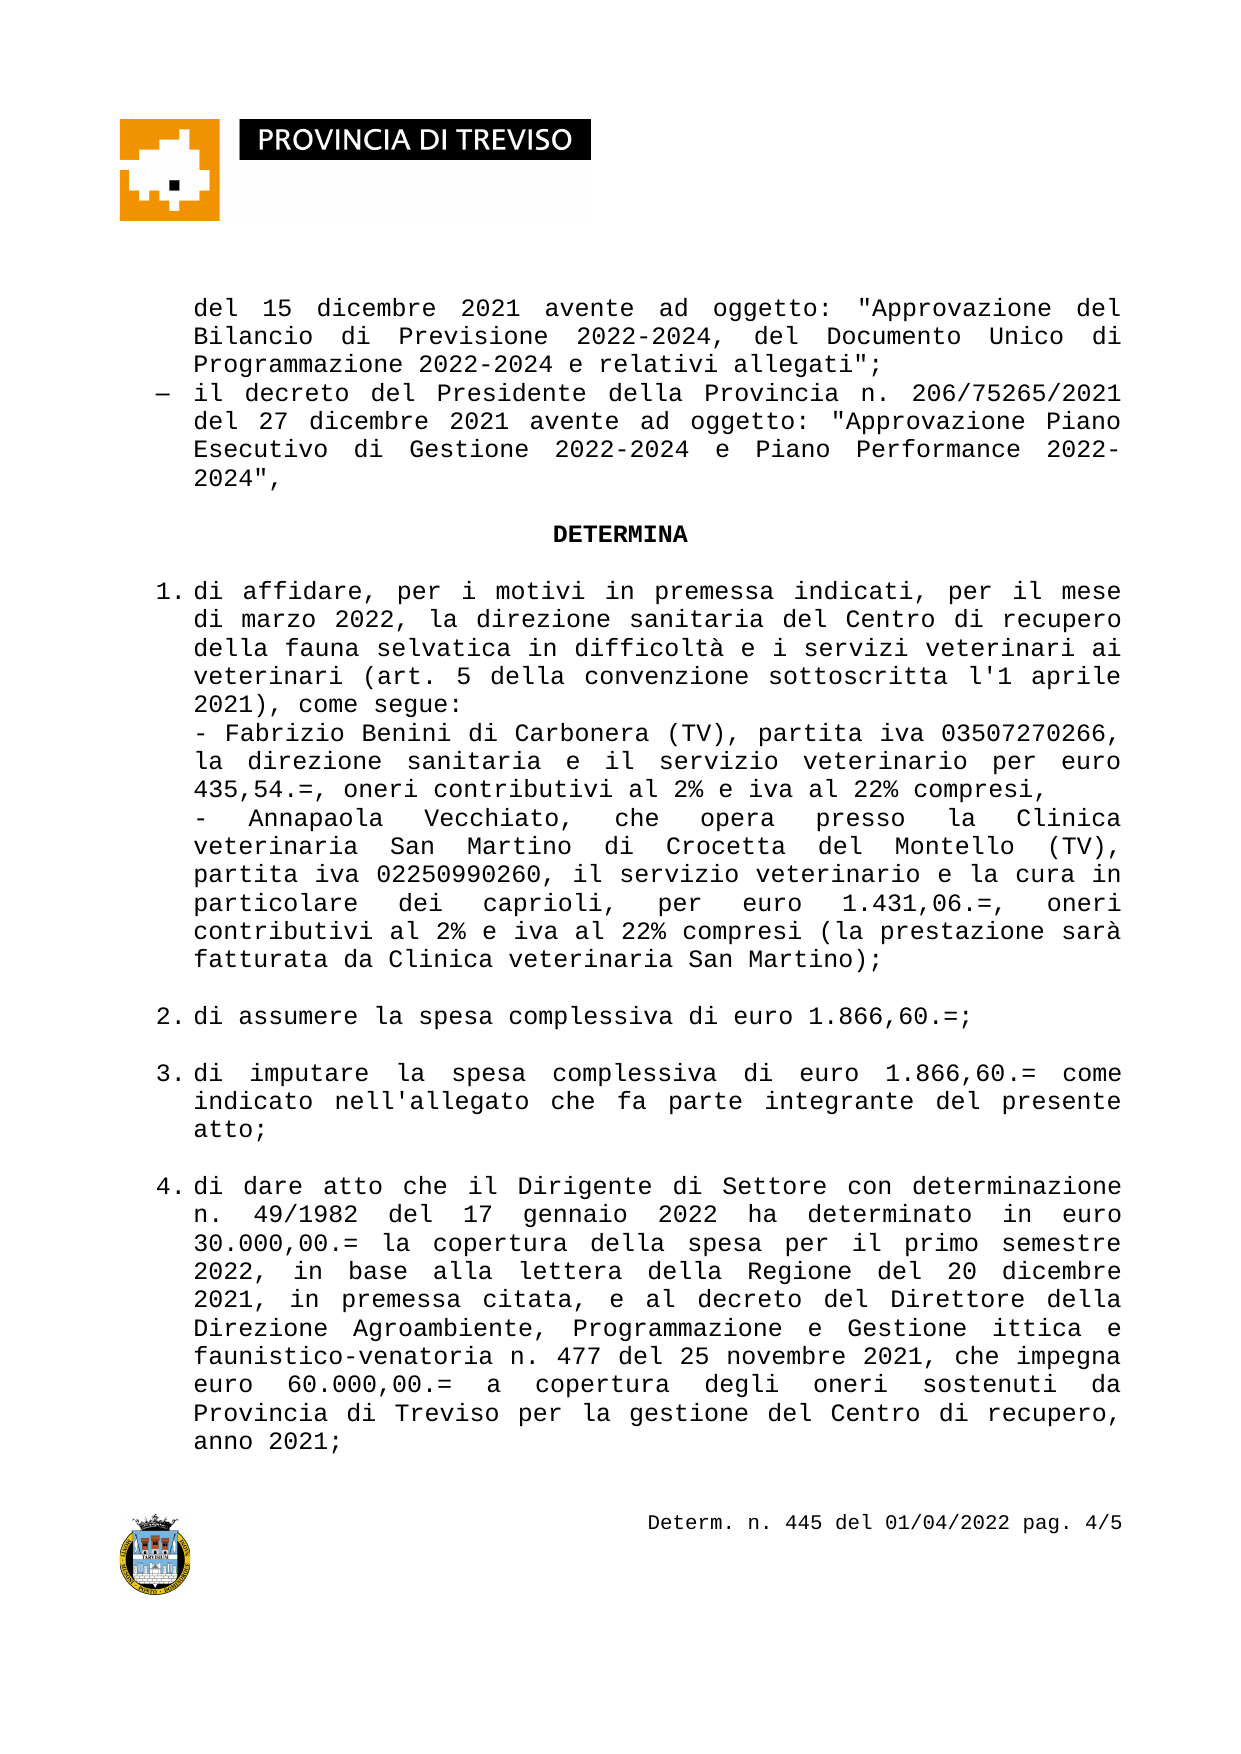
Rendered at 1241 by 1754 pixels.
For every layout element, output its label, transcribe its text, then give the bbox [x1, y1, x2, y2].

list di dare atto che il Dirigente di Settore con determinazione n. 49/1982 del 17 gennaio 2022 ha determinato in euro 30.000,00.= la copertura della spesa per il primo semestre 2022, in base alla lettera della Regione del 20 dicembre 2021, in premessa citata, e al decreto del Direttore della Direzione Agroambiente, Programmazione e Gestione ittica e faunistico-venatoria n. 477 del 25 novembre 2021, che impegna euro 60.000,00.= a copertura degli oneri sostenuti da Provincia di Treviso per la gestione del Centro di recupero, anno 2021; [156, 1173, 1122, 1457]
list del 15 dicembre 2021 avente ad oggetto: "Approvazione del Bilancio di Previsione 2022-2024, del Documento Unico di Programmazione 2022-2024 e relativi allegati"; [156, 295, 1122, 380]
text DETERMINA [118, 522, 1122, 550]
list il decreto del Presidente della Provincia n. 206/75265/2021 del 27 dicembre 2021 avente ad oggetto: "Approvazione Piano Esecutivo di Gestione 2022-2024 e Piano Performance 2022-2024", [156, 380, 1122, 493]
list - Annapaola Vecchiato, che opera presso la Clinica veterinaria San Martino di Crocetta del Montello (TV), partita iva 02250990260, il servizio veterinario e la cura in particolare dei caprioli, per euro 1.431,06.=, oneri contributivi al 2% e iva al 22% compresi (la prestazione sarà fatturata da Clinica veterinaria San Martino); [156, 805, 1122, 975]
picture [119, 119, 591, 221]
list - Fabrizio Benini di Carbonera (TV), partita iva 03507270266, la direzione sanitaria e il servizio veterinario per euro 435,54.=, oneri contributivi al 2% e iva al 22% compresi, [156, 720, 1122, 805]
list di assumere la spesa complessiva di euro 1.866,60.=; [156, 1003, 1122, 1032]
list di imputare la spesa complessiva di euro 1.866,60.= come indicato nell'allegato che fa parte integrante del presente atto; [156, 1060, 1122, 1145]
list di affidare, per i motivi in premessa indicati, per il mese di marzo 2022, la direzione sanitaria del Centro di recupero della fauna selvatica in difficoltà e i servizi veterinari ai veterinari (art. 5 della convenzione sottoscritta l'1 aprile 2021), come segue: [156, 578, 1122, 720]
picture [119, 1513, 191, 1595]
